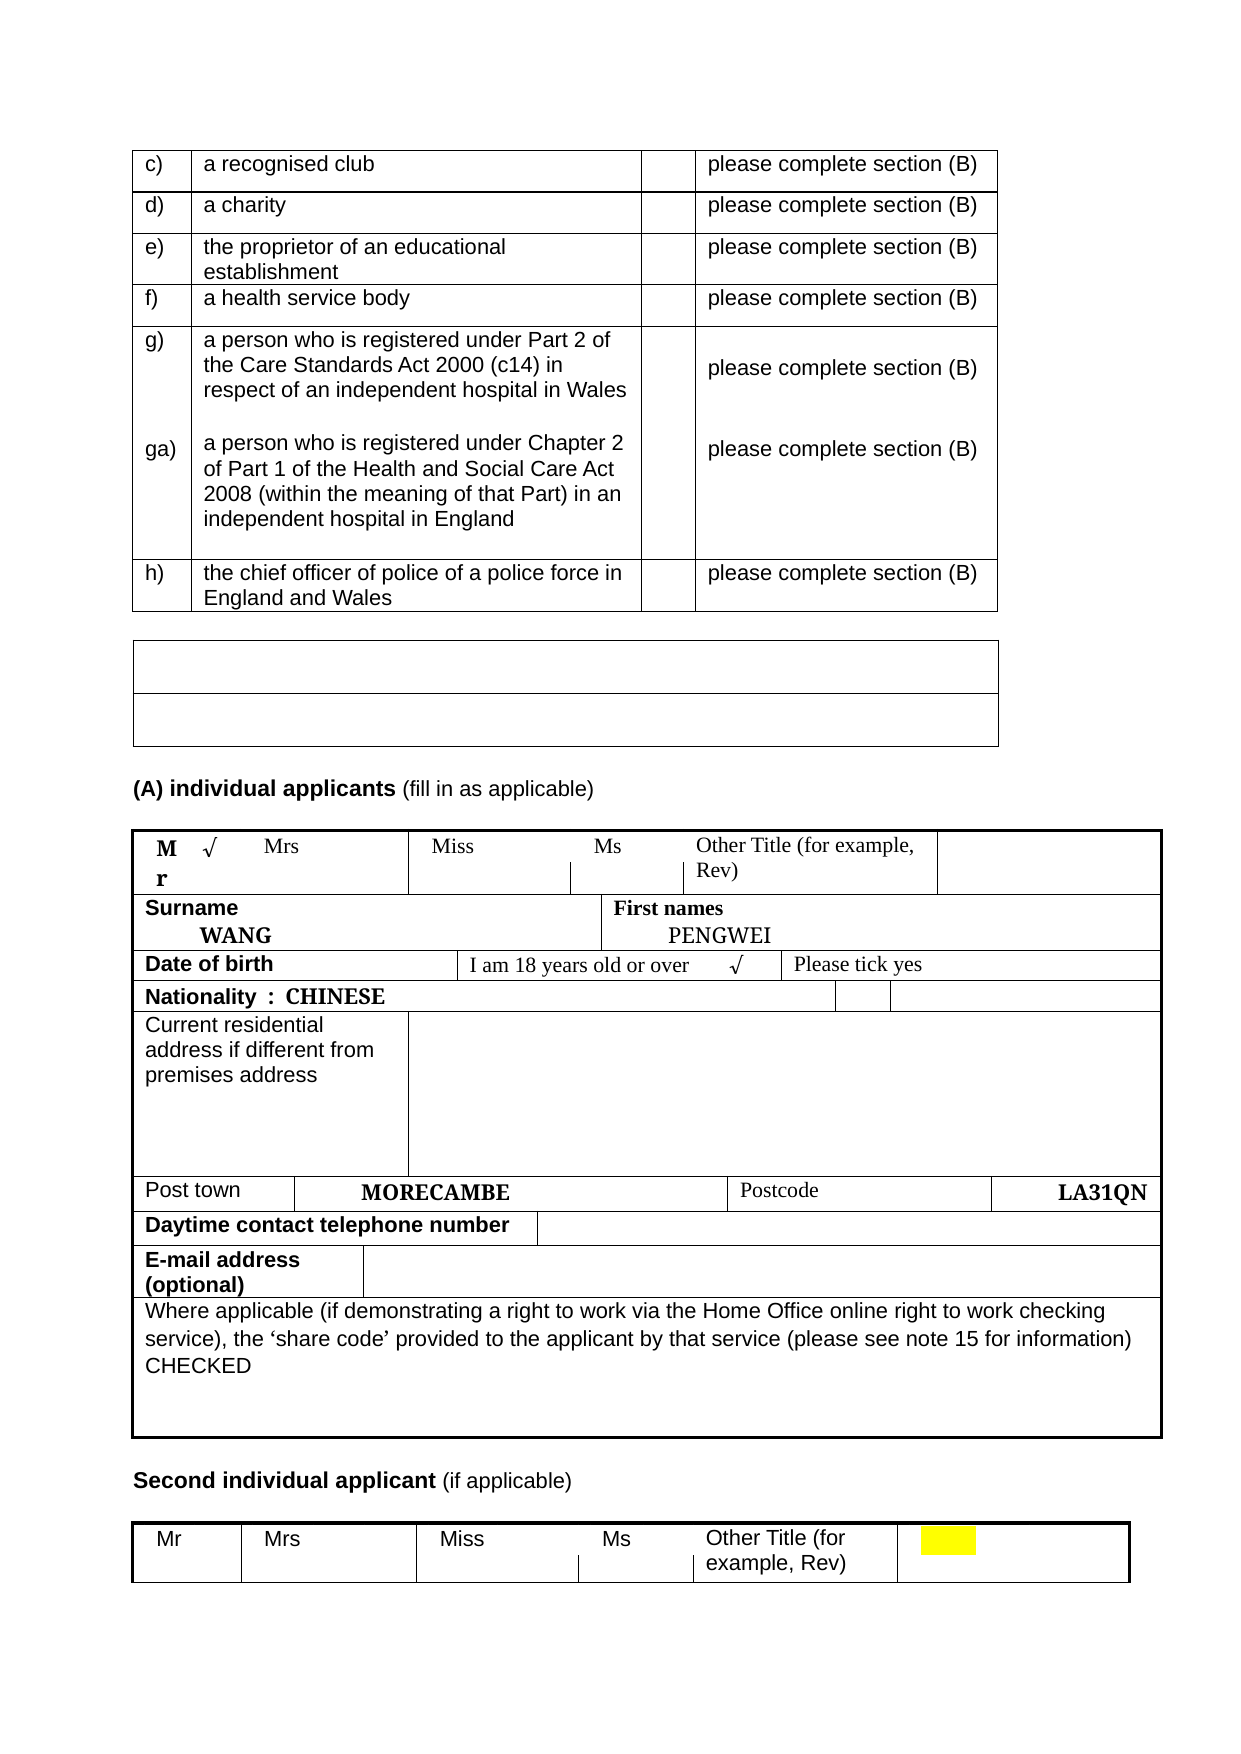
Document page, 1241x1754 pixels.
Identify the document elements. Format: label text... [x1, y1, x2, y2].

table_cell the proprietor of an educational establishment [192, 234, 641, 284]
table_cell Post town [134, 1177, 294, 1211]
table_cell Daytime contact telephone number [134, 1212, 537, 1245]
table_cell a person who is registered under Part 2 of the Care Standards Act 2000 (c14) in respect of an independent hospital in Wales a person who is registered under Chapter 2 of Part 1 of the Health and Social Care Act 2008 (within the meaning of that Part) in an independent hospital in England [192, 327, 641, 559]
table_cell Nationality : CHINESE [134, 981, 835, 1011]
table_cell [134, 694, 998, 746]
table_header Ms [583, 833, 635, 861]
table_header [571, 832, 683, 894]
table_header Other Title (for example, Rev) [684, 832, 937, 894]
table_cell Surname WANG [134, 895, 601, 950]
table_cell please complete section (B) please complete section (B) [696, 327, 997, 559]
table_header [579, 1525, 693, 1582]
table_cell Current residential address if different from premises address [134, 1012, 408, 1176]
table_header Miss [429, 1526, 497, 1554]
table_cell [891, 981, 1160, 1011]
table_cell Please tick yes [782, 951, 1160, 980]
table_cell [642, 151, 695, 191]
table_header Mr [145, 1526, 194, 1554]
table_header [134, 832, 144, 894]
table_cell c) [133, 151, 191, 191]
table_cell please complete section (B) [696, 234, 997, 284]
table_header [644, 1526, 693, 1554]
table_header [134, 1525, 241, 1582]
table_cell f) [133, 285, 191, 326]
table_cell h) [133, 560, 191, 611]
table_cell [642, 285, 695, 326]
table_cell Where applicable (if demonstrating a right to work via the Home Office online right to work checking service), the ‘share code’ provided to the applicant by that service (please see note 15 for information) CHECKED [134, 1298, 1160, 1436]
table_header [314, 833, 363, 861]
table_header [409, 832, 570, 894]
text (A) individual applicants (fill in as applicable) [133, 774, 1090, 801]
table_cell please complete section (B) [696, 285, 997, 326]
table_cell [642, 560, 695, 611]
table_cell [364, 1246, 1160, 1297]
table_cell a health service body [192, 285, 641, 326]
table_header √ [190, 833, 240, 893]
table_header [910, 1526, 1029, 1555]
table_header [195, 1526, 240, 1554]
table_header [417, 1525, 578, 1582]
table_header [898, 1525, 1128, 1582]
table_cell I am 18 years old or over √ [458, 951, 781, 980]
table_cell d) [133, 193, 191, 233]
table_cell please complete section (B) [696, 193, 997, 233]
table_header Mrs [253, 1526, 313, 1554]
table_cell E-mail address (optional) [134, 1246, 363, 1297]
table_cell please complete section (B) [696, 151, 997, 191]
table_cell [642, 234, 695, 284]
table_header [938, 832, 1160, 894]
table_header [950, 833, 1069, 863]
table_header Other Title (for example, Rev) [694, 1525, 897, 1582]
table_cell [642, 327, 695, 559]
table_header [242, 1525, 416, 1582]
table_header [498, 1526, 578, 1554]
table_cell Date of birth [134, 951, 457, 980]
table_cell [836, 981, 890, 1011]
table_cell LA31QN [992, 1177, 1160, 1211]
table_cell [538, 1212, 1160, 1245]
table_header [314, 1526, 364, 1554]
text Second individual applicant (if applicable) [133, 1467, 1090, 1493]
table_cell [642, 193, 695, 233]
table_header [636, 833, 683, 861]
table_cell MORECAMBE [295, 1177, 727, 1211]
table_header [241, 832, 408, 894]
table_cell the chief officer of police of a police force in England and Wales [192, 560, 641, 611]
table_cell g) ga) [133, 327, 191, 559]
table_cell e) [133, 234, 191, 284]
table_cell please complete section (B) [696, 560, 997, 611]
table_cell a recognised club [192, 151, 641, 191]
table_cell First names PENGWEI [602, 895, 1160, 950]
table_cell Postcode [728, 1177, 991, 1211]
table_header [490, 833, 570, 861]
table_header Mrs [253, 833, 313, 861]
table_cell [409, 1012, 1160, 1176]
table_header Ms [591, 1526, 643, 1554]
table_header [134, 641, 998, 693]
table_header Miss [421, 833, 489, 861]
table_header Mr [145, 833, 189, 893]
table_cell a charity [192, 193, 641, 233]
